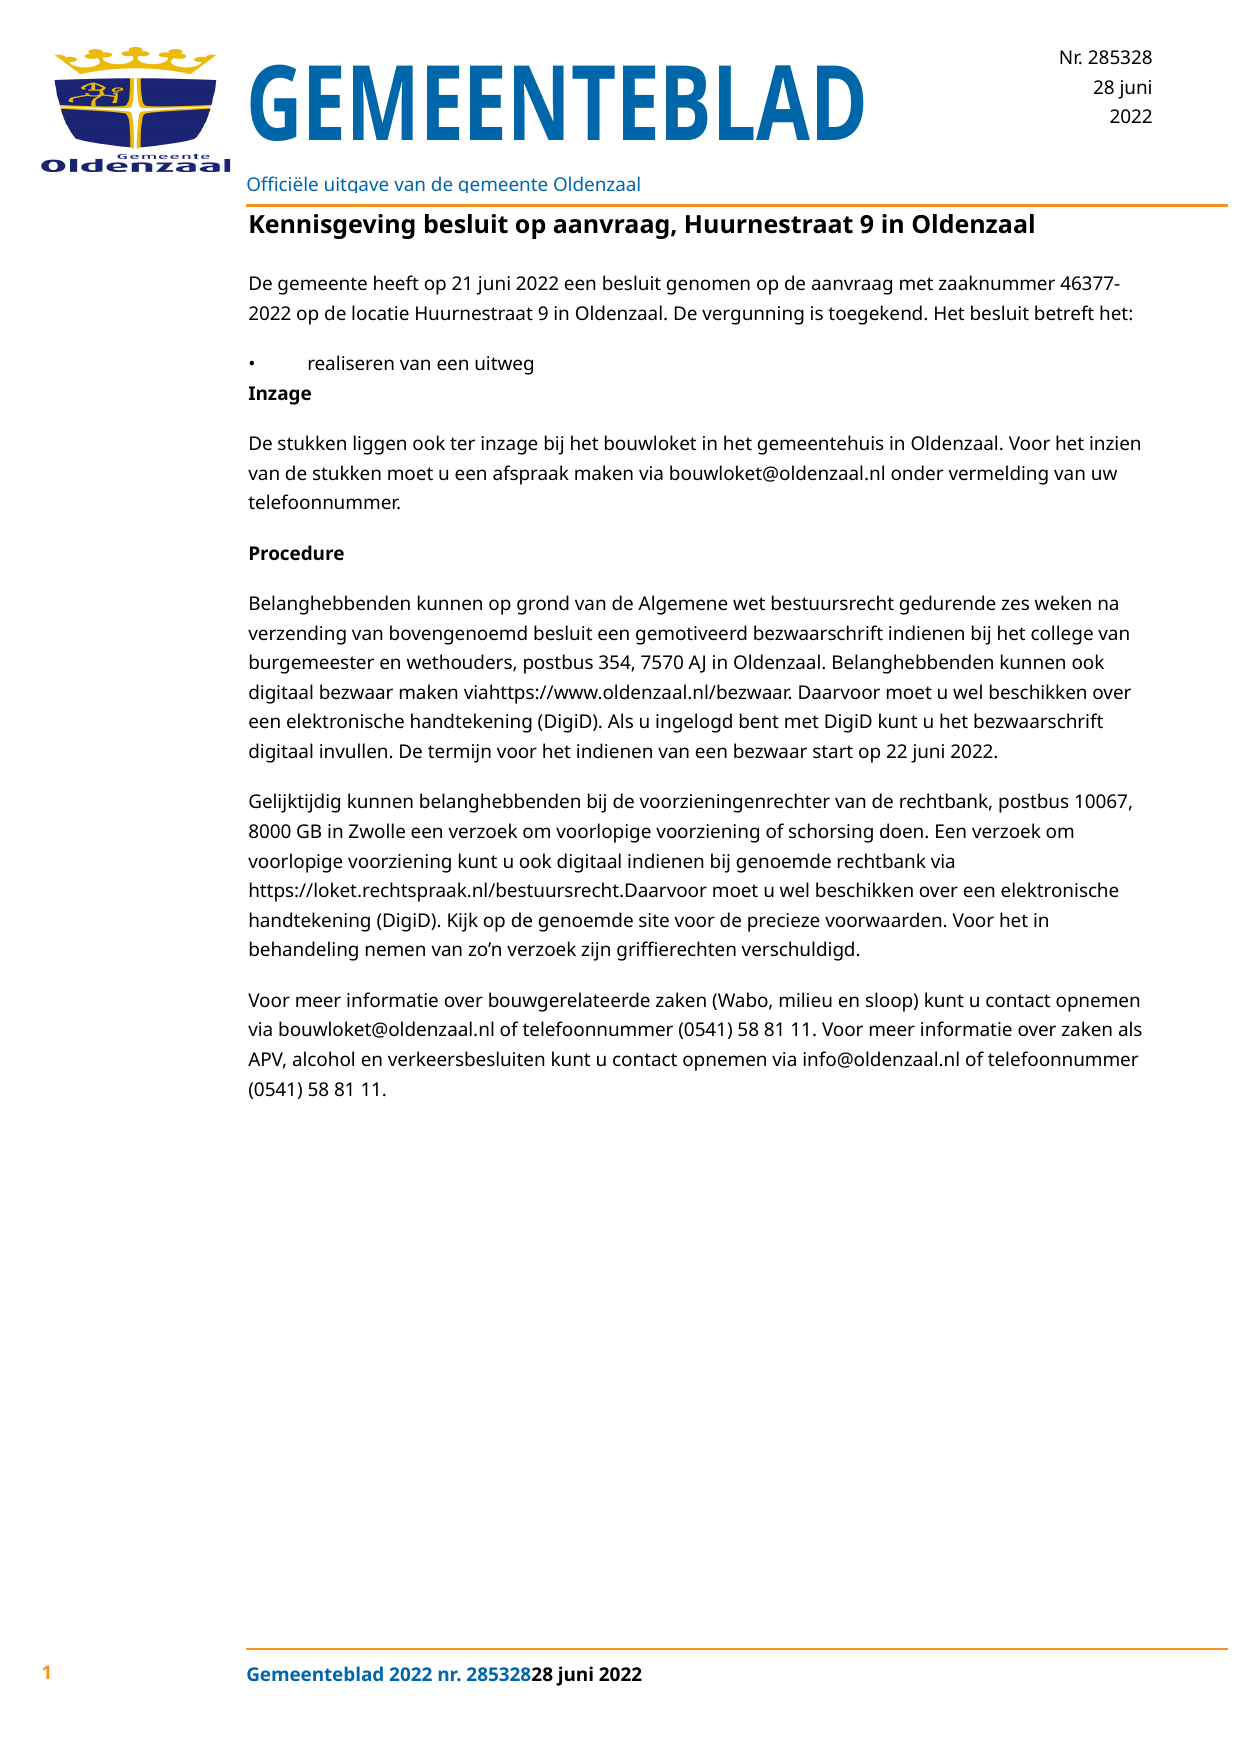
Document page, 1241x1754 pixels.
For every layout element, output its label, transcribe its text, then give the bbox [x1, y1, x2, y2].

text Gelijktijdig kunnen belanghebbenden bij de voorzieningenrechter van de rechtbank, postbus 10067, 8000 GB in Zwolle een verzoek om voorlopige voorziening of schorsing doen. Een verzoek om voorlopige voorziening kunt u ook digitaal indienen bij genoemde rechtbank via https://loket.rechtspraak.nl/bestuursrecht.Daarvoor moet u wel beschikken over een elektronische handtekening (DigiD). Kijk op de genoemde site voor de precieze voorwaarden. Voor het in behandeling nemen van zo’n verzoek zijn griffierechten verschuldigd. [248, 789, 1152, 962]
text Kennisgeving besluit op aanvraag, Huurnestraat 9 in Oldenzaal [248, 207, 1152, 241]
text Voor meer informatie over bouwgerelateerde zaken (Wabo, milieu en sloop) kunt u contact opnemen via bouwloket@oldenzaal.nl of telefoonnummer (0541) 58 81 11. Voor meer informatie over zaken als APV, alcohol en verkeersbesluiten kunt u contact opnemen via info@oldenzaal.nl of telefoonnummer (0541) 58 81 11. [248, 987, 1152, 1101]
text Procedure [248, 540, 1152, 566]
list realiseren van een uitweg [248, 350, 1152, 376]
text De gemeente heeft op 21 juni 2022 een besluit genomen op de aanvraag met zaaknummer 46377-2022 op de locatie Huurnestraat 9 in Oldenzaal. De vergunning is toegekend. Het besluit betreft het: [248, 270, 1152, 326]
text Belanghebbenden kunnen op grond van de Algemene wet bestuursrecht gedurende zes weken na verzending van bovengenoemd besluit een gemotiveerd bezwaarschrift indienen bij het college van burgemeester en wethouders, postbus 354, 7570 AJ in Oldenzaal. Belanghebbenden kunnen ook digitaal bezwaar maken viahttps://www.oldenzaal.nl/bezwaar. Daarvoor moet u wel beschikken over een elektronische handtekening (DigiD). Als u ingelogd bent met DigiD kunt u het bezwaarschrift digitaal invullen. De termijn voor het indienen van een bezwaar start op 22 juni 2022. [248, 590, 1152, 764]
picture [41, 47, 231, 172]
text De stukken liggen ook ter inzage bij het bouwloket in het gemeentehuis in Oldenzaal. Voor het inzien van de stukken moet u een afspraak maken via bouwloket@oldenzaal.nl onder vermelding van uw telefoonnummer. [248, 430, 1152, 515]
text Inzage [248, 380, 1152, 406]
